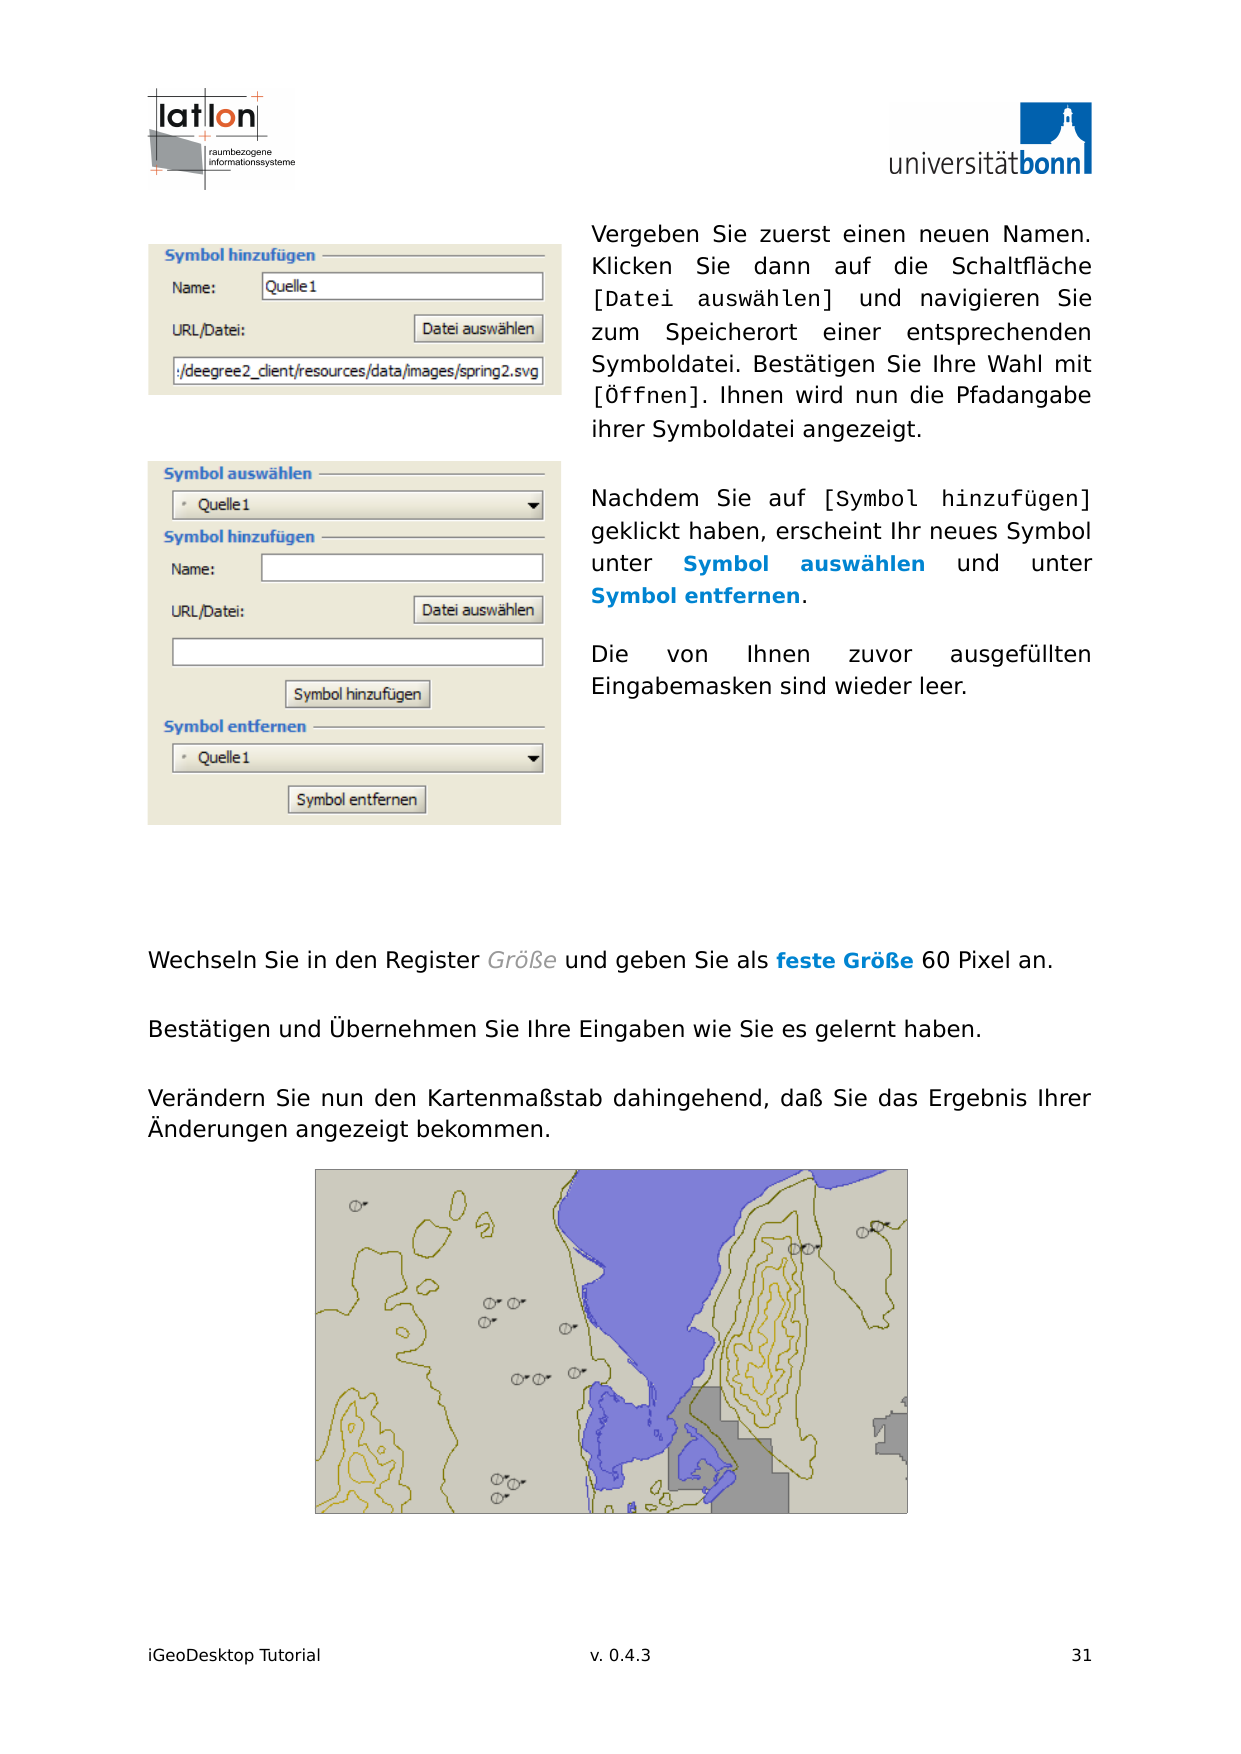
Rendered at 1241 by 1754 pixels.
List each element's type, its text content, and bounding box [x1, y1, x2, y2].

picture [148, 244, 562, 395]
text Wechseln Sie in den Register Größe und geben Sie als feste Größe 60 Pixel an. [148, 947, 1092, 974]
picture [147, 461, 562, 825]
text Bestätigen und Übernehmen Sie Ihre Eingaben wie Sie es gelernt haben. [148, 1016, 1092, 1043]
text Verändern Sie nun den Kartenmaßstab dahingehend, daß Sie das Ergebnis Ihrer Änderungen angezeigt bekommen. [148, 1085, 1092, 1143]
picture [889, 102, 1093, 174]
text Nachdem Sie auf [Symbol hinzufügen] geklickt haben, erscheint Ihr neues Symbol unter Symbol auswählen und unter Symbol entfernen. Die von Ihnen zuvor ausgefüllten Eingabemasken sind wieder leer. [562, 485, 1092, 699]
picture [147, 88, 295, 190]
picture [316, 1170, 907, 1513]
text Vergeben Sie zuerst einen neuen Namen. Klicken Sie dann auf die Schaltfläche [Datei auswählen] und navigieren Sie zum Speicherort einer entsprechenden Symboldatei. Bestätigen Sie Ihre Wahl mit [Öffnen]. Ihnen wird nun die Pfadangabe ihrer Symboldatei angezeigt. [148, 221, 1092, 443]
